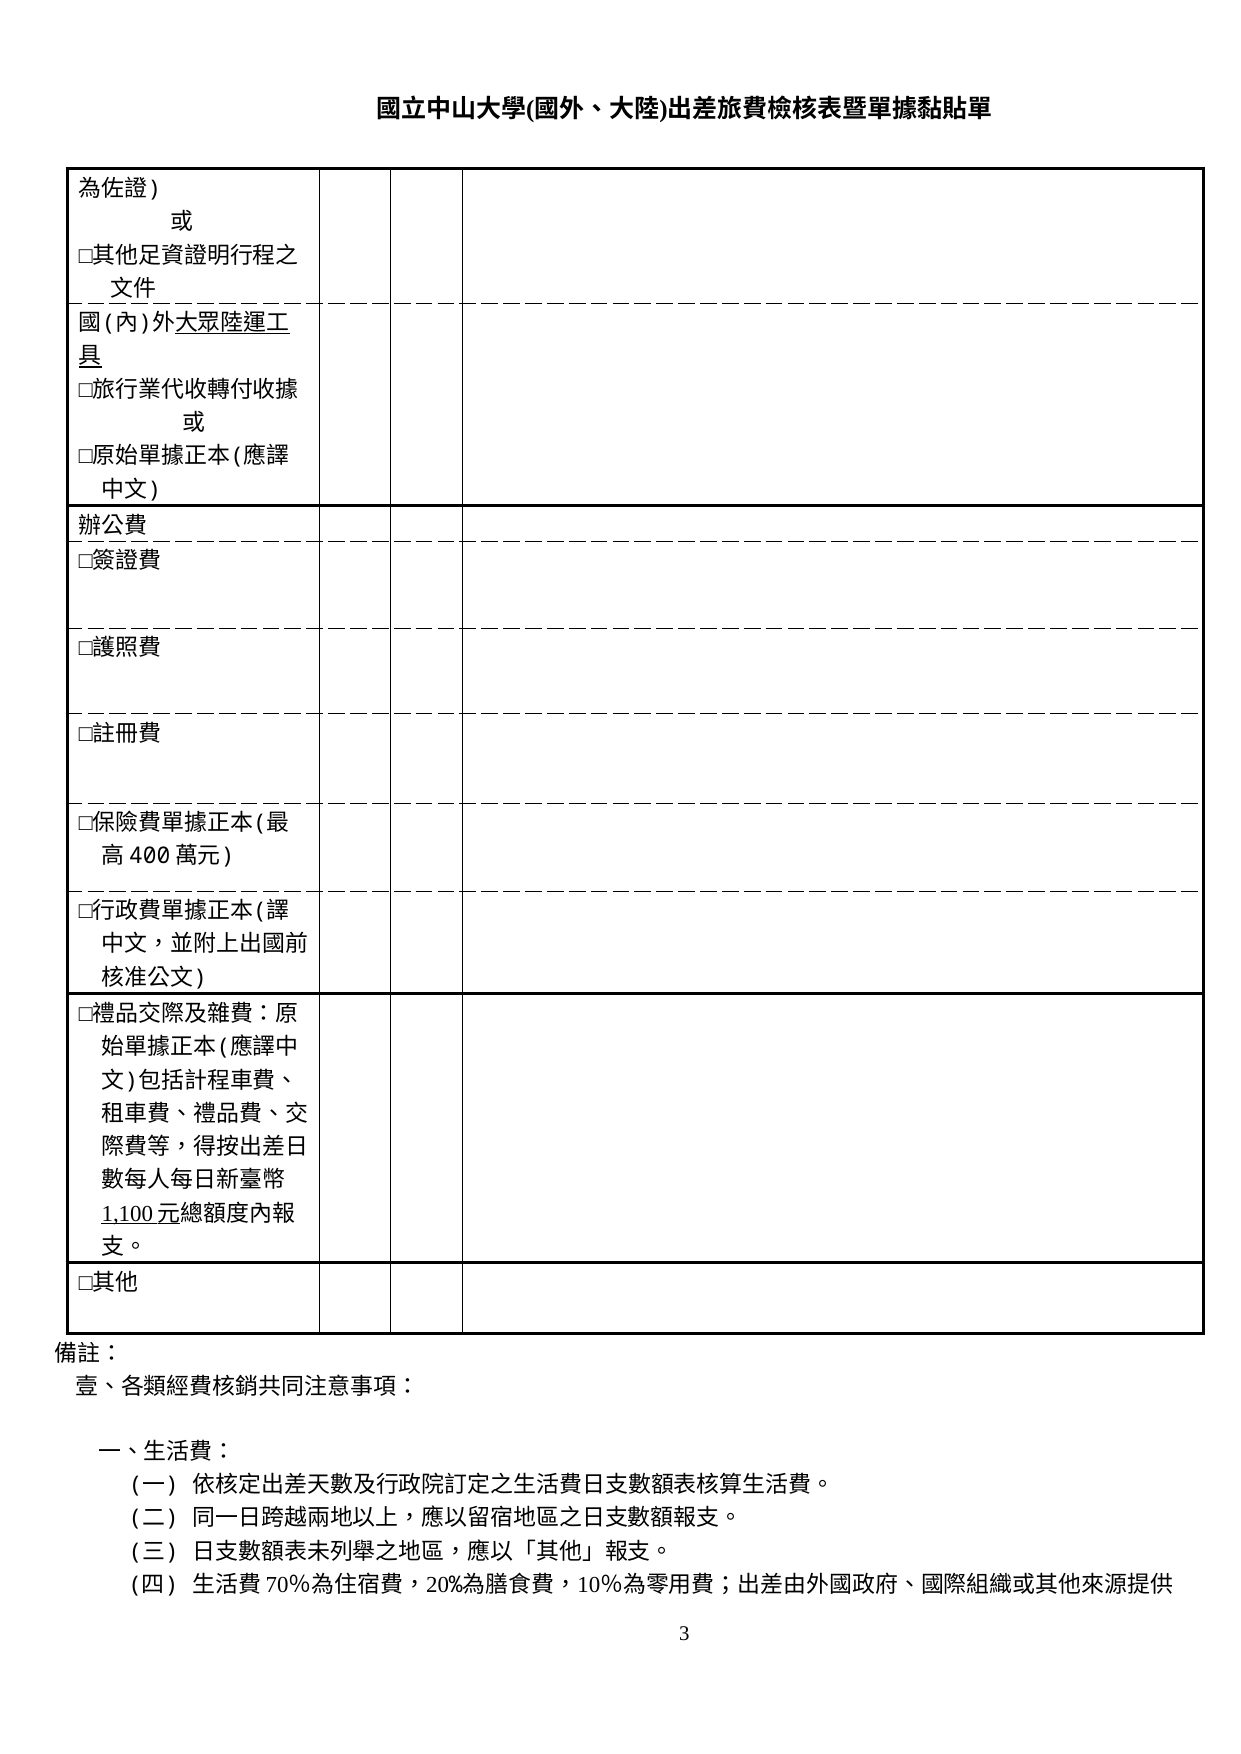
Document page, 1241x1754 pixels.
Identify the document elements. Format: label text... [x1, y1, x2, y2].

text 備註： [54, 1335, 1181, 1368]
table_cell [463, 713, 1202, 803]
table_cell [463, 507, 1202, 541]
table_cell [320, 1264, 390, 1332]
table_cell [391, 891, 462, 992]
table_cell [463, 170, 1202, 303]
table_cell [463, 541, 1202, 628]
table_cell [463, 803, 1202, 891]
table_cell [320, 628, 390, 713]
table_cell [320, 507, 390, 541]
table_cell [320, 713, 390, 803]
table_cell □其他 [69, 1264, 319, 1332]
table_cell [320, 303, 390, 504]
table_cell □簽證費 [69, 541, 319, 628]
table_cell [320, 170, 390, 303]
text 壹、各類經費核銷共同注意事項： [75, 1368, 1181, 1401]
text (三) 日支數額表未列舉之地區，應以「其他」報支。 [75, 1533, 1181, 1566]
table_cell 辦公費 [69, 507, 319, 541]
table_cell □註冊費 [69, 713, 319, 803]
text (二) 同一日跨越兩地以上，應以留宿地區之日支數額報支。 [75, 1499, 1181, 1533]
table_cell [391, 541, 462, 628]
table_cell [463, 995, 1202, 1261]
table_cell [391, 303, 462, 504]
table_cell [391, 803, 462, 891]
table_cell □保險費單據正本(最高400萬元) [69, 803, 319, 891]
table_cell [391, 1264, 462, 1332]
table_cell □禮品交際及雜費：原始單據正本(應譯中文)包括計程車費、租車費、禮品費、交際費等，得按出差日數每人每日新臺幣1,100元總額度內報支。 [69, 995, 319, 1261]
table_cell [320, 803, 390, 891]
table_cell [463, 1264, 1202, 1332]
table_cell 為佐證) 或 □其他足資證明行程之文件 [69, 170, 319, 303]
table_cell [391, 713, 462, 803]
text (一) 依核定出差天數及行政院訂定之生活費日支數額表核算生活費。 [128, 1466, 1181, 1499]
table_cell [320, 995, 390, 1261]
table_cell [463, 303, 1202, 504]
table_cell 國(內)外大眾陸運工具 □旅行業代收轉付收據 或 □原始單據正本(應譯中文) [69, 303, 319, 504]
text (四) 生活費70％為住宿費，20%為膳食費，10％為零用費；出差由外國政府、國際組織或其他來源提供 [128, 1566, 1181, 1599]
table_cell [391, 170, 462, 303]
table_cell [463, 891, 1202, 992]
table_cell [391, 507, 462, 541]
table_cell [320, 891, 390, 992]
table_cell [391, 628, 462, 713]
table_cell [391, 995, 462, 1261]
table_cell □行政費單據正本(譯中文，並附上出國前核准公文) [69, 891, 319, 992]
text 一、生活費： [75, 1433, 1181, 1466]
table_cell [463, 628, 1202, 713]
table_cell □護照費 [69, 628, 319, 713]
table_cell [320, 541, 390, 628]
